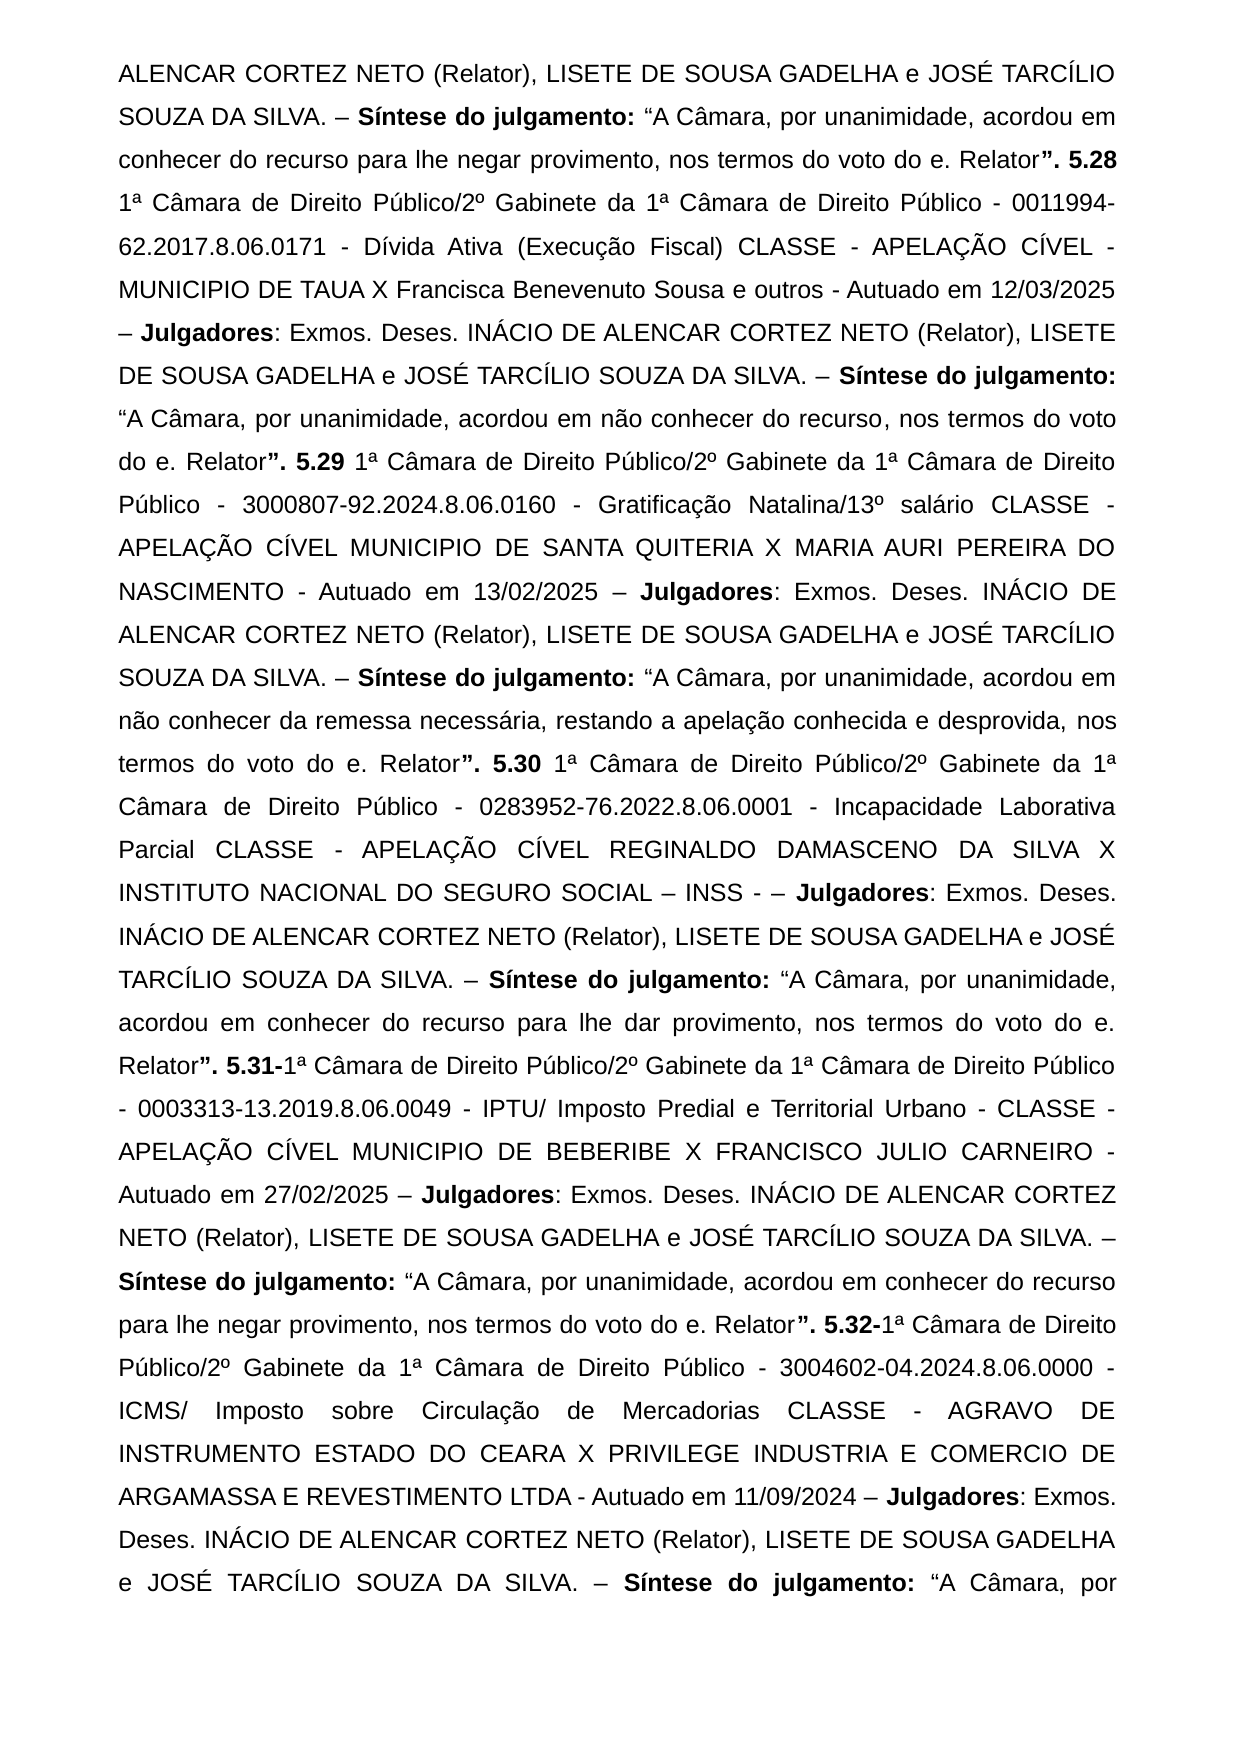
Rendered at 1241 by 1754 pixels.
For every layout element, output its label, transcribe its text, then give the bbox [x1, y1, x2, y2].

text ALENCAR CORTEZ NETO (Relator), LISETE DE SOUSA GADELHA e JOSÉ TARCÍLIO SOUZA DA SILVA. – Síntese do julgamento: “A Câmara, por unanimidade, acordou em conhecer do recurso para lhe negar provimento, nos termos do voto do e. Relator”. 5.28 1ª Câmara de Direito Público/2º Gabinete da 1ª Câmara de Direito Público - 0011994-62.2017.8.06.0171 - Dívida Ativa (Execução Fiscal) CLASSE - APELAÇÃO CÍVEL - MUNICIPIO DE TAUA X Francisca Benevenuto Sousa e outros - Autuado em 12/03/2025 – Julgadores: Exmos. Deses. INÁCIO DE ALENCAR CORTEZ NETO (Relator), LISETE DE SOUSA GADELHA e JOSÉ TARCÍLIO SOUZA DA SILVA. – Síntese do julgamento: “A Câmara, por unanimidade, acordou em não conhecer do recurso, nos termos do voto do e. Relator”. 5.29 1ª Câmara de Direito Público/2º Gabinete da 1ª Câmara de Direito Público - 3000807-92.2024.8.06.0160 - Gratificação Natalina/13º salário CLASSE - APELAÇÃO CÍVEL MUNICIPIO DE SANTA QUITERIA X MARIA AURI PEREIRA DO NASCIMENTO - Autuado em 13/02/2025 – Julgadores: Exmos. Deses. INÁCIO DE ALENCAR CORTEZ NETO (Relator), LISETE DE SOUSA GADELHA e JOSÉ TARCÍLIO SOUZA DA SILVA. – Síntese do julgamento: “A Câmara, por unanimidade, acordou em não conhecer da remessa necessária, restando a apelação conhecida e desprovida, nos termos do voto do e. Relator”. 5.30 1ª Câmara de Direito Público/2º Gabinete da 1ª Câmara de Direito Público - 0283952-76.2022.8.06.0001 - Incapacidade Laborativa Parcial CLASSE - APELAÇÃO CÍVEL REGINALDO DAMASCENO DA SILVA X INSTITUTO NACIONAL DO SEGURO SOCIAL – INSS - – Julgadores: Exmos. Deses. INÁCIO DE ALENCAR CORTEZ NETO (Relator), LISETE DE SOUSA GADELHA e JOSÉ TARCÍLIO SOUZA DA SILVA. – Síntese do julgamento: “A Câmara, por unanimidade, acordou em conhecer do recurso para lhe dar provimento, nos termos do voto do e. Relator”. 5.31-1ª Câmara de Direito Público/2º Gabinete da 1ª Câmara de Direito Público - 0003313-13.2019.8.06.0049 - IPTU/ Imposto Predial e Territorial Urbano - CLASSE - APELAÇÃO CÍVEL MUNICIPIO DE BEBERIBE X FRANCISCO JULIO CARNEIRO - Autuado em 27/02/2025 – Julgadores: Exmos. Deses. INÁCIO DE ALENCAR CORTEZ NETO (Relator), LISETE DE SOUSA GADELHA e JOSÉ TARCÍLIO SOUZA DA SILVA. – Síntese do julgamento: “A Câmara, por unanimidade, acordou em conhecer do recurso para lhe negar provimento, nos termos do voto do e. Relator”. 5.32-1ª Câmara de Direito Público/2º Gabinete da 1ª Câmara de Direito Público - 3004602-04.2024.8.06.0000 - ICMS/ Imposto sobre Circulação de Mercadorias CLASSE - AGRAVO DE INSTRUMENTO ESTADO DO CEARA X PRIVILEGE INDUSTRIA E COMERCIO DE ARGAMASSA E REVESTIMENTO LTDA - Autuado em 11/09/2024 – Julgadores: Exmos. Deses. INÁCIO DE ALENCAR CORTEZ NETO (Relator), LISETE DE SOUSA GADELHA e JOSÉ TARCÍLIO SOUZA DA SILVA. – Síntese do julgamento: “A Câmara, por [118, 59, 1117, 1597]
